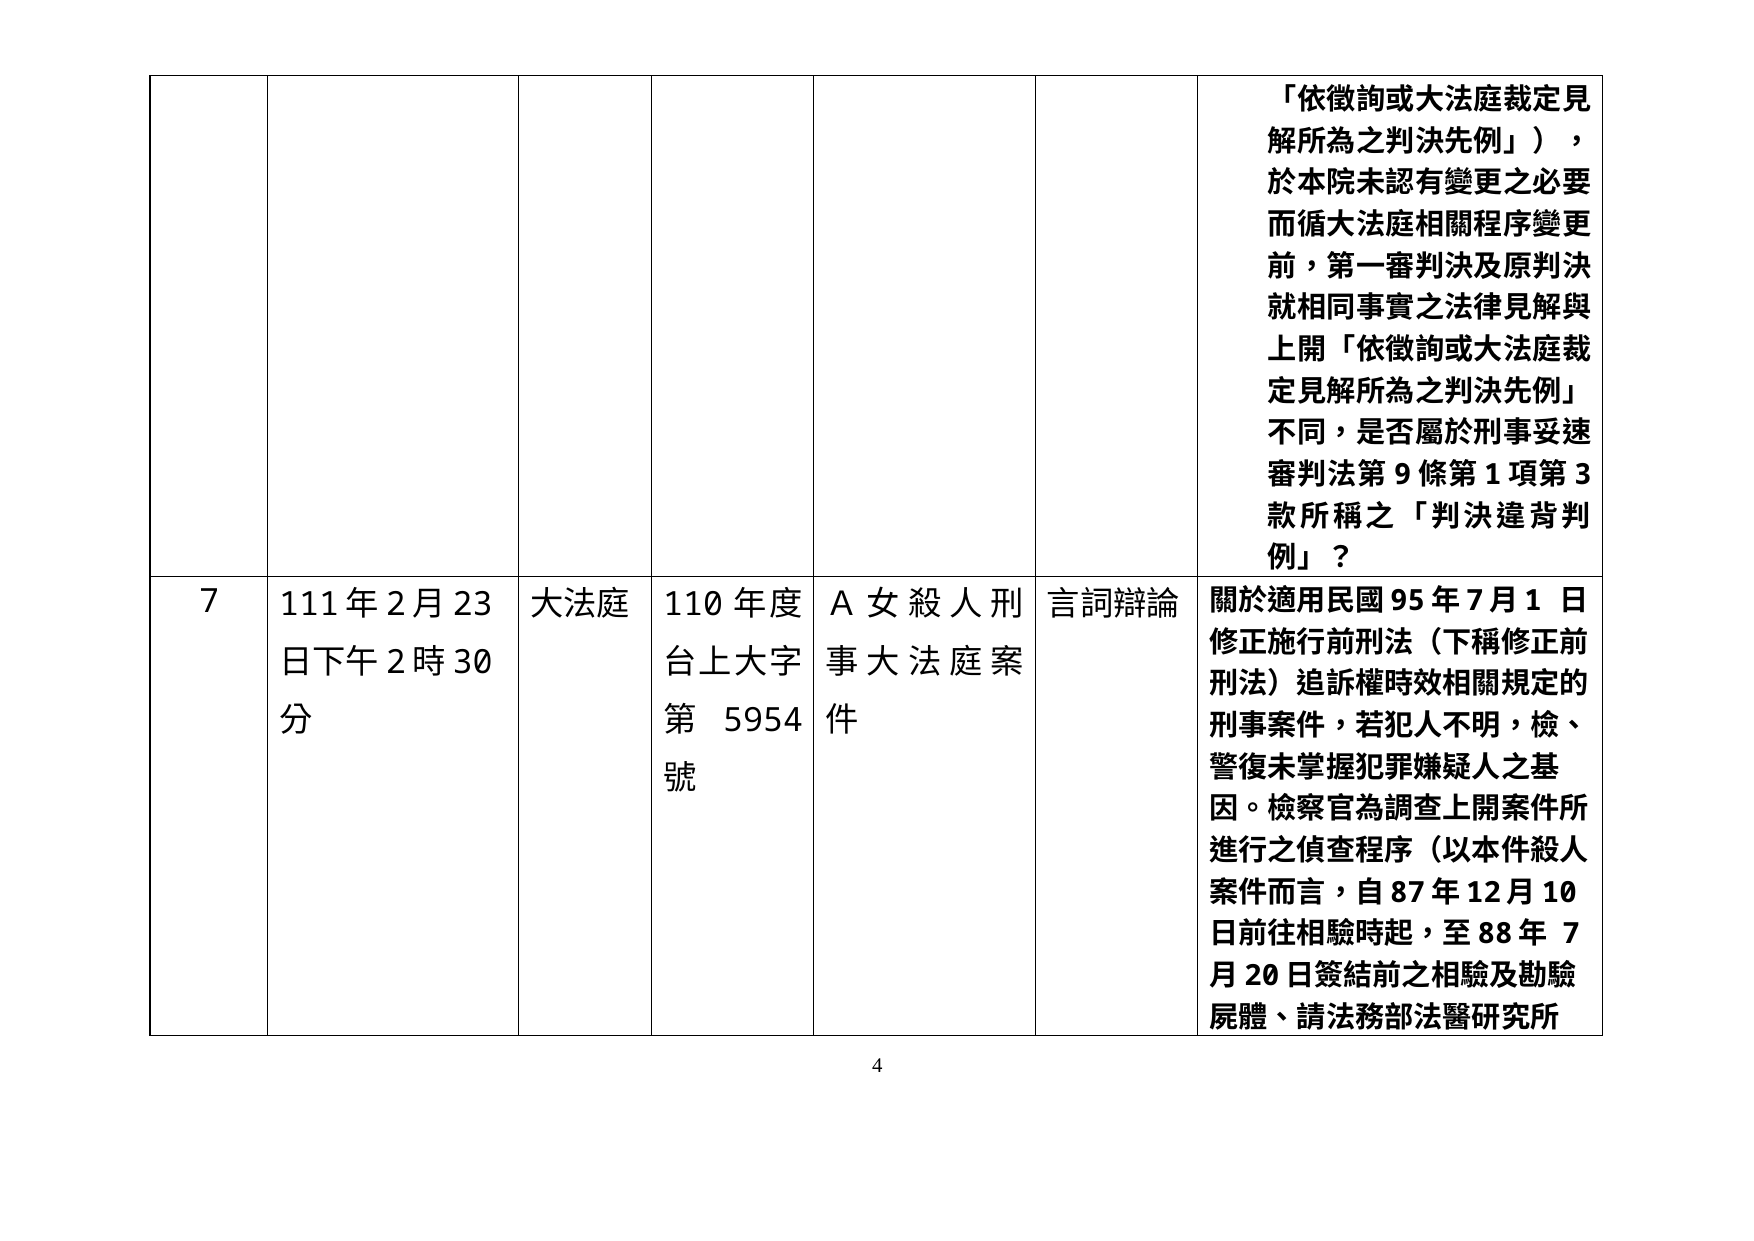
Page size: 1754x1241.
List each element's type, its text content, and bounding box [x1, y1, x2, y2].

table_cell [1036, 76, 1197, 576]
table_cell [652, 76, 813, 576]
table_cell [268, 76, 518, 576]
table_cell [814, 76, 1035, 576]
table_cell 關於適用民國95年7月1 日修正施行前刑法（下稱修正前刑法）追訴權時效相關規定的刑事案件，若犯人不明，檢、警復未掌握犯罪嫌疑人之基因。檢察官為調查上開案件所進行之偵查程序（以本件殺人案件而言，自87年12月10日前往相驗時起，至88年 7月20日簽結前之相驗及勘驗屍體、請法務部法醫研究所 [1198, 577, 1602, 1035]
table_cell 110年度台上大字第5954號 [652, 577, 813, 1035]
table_cell 言詞辯論 [1036, 577, 1197, 1035]
table_cell 大法庭 [519, 577, 651, 1035]
table_cell 7 [151, 577, 267, 1035]
table_cell 111年2月23日下午2時30分 [268, 577, 518, 1035]
table_cell [151, 76, 267, 576]
table_cell [519, 76, 651, 576]
table_cell Ａ女殺人刑事大法庭案件 [814, 577, 1035, 1035]
table_cell 「依徵詢或大法庭裁定見解所為之判決先例」），於本院未認有變更之必要而循大法庭相關程序變更前，第一審判決及原判決就相同事實之法律見解與上開「依徵詢或大法庭裁定見解所為之判決先例」不同，是否屬於刑事妥速審判法第9條第1項第3款所稱之「判決違背判例」？ [1198, 76, 1602, 576]
